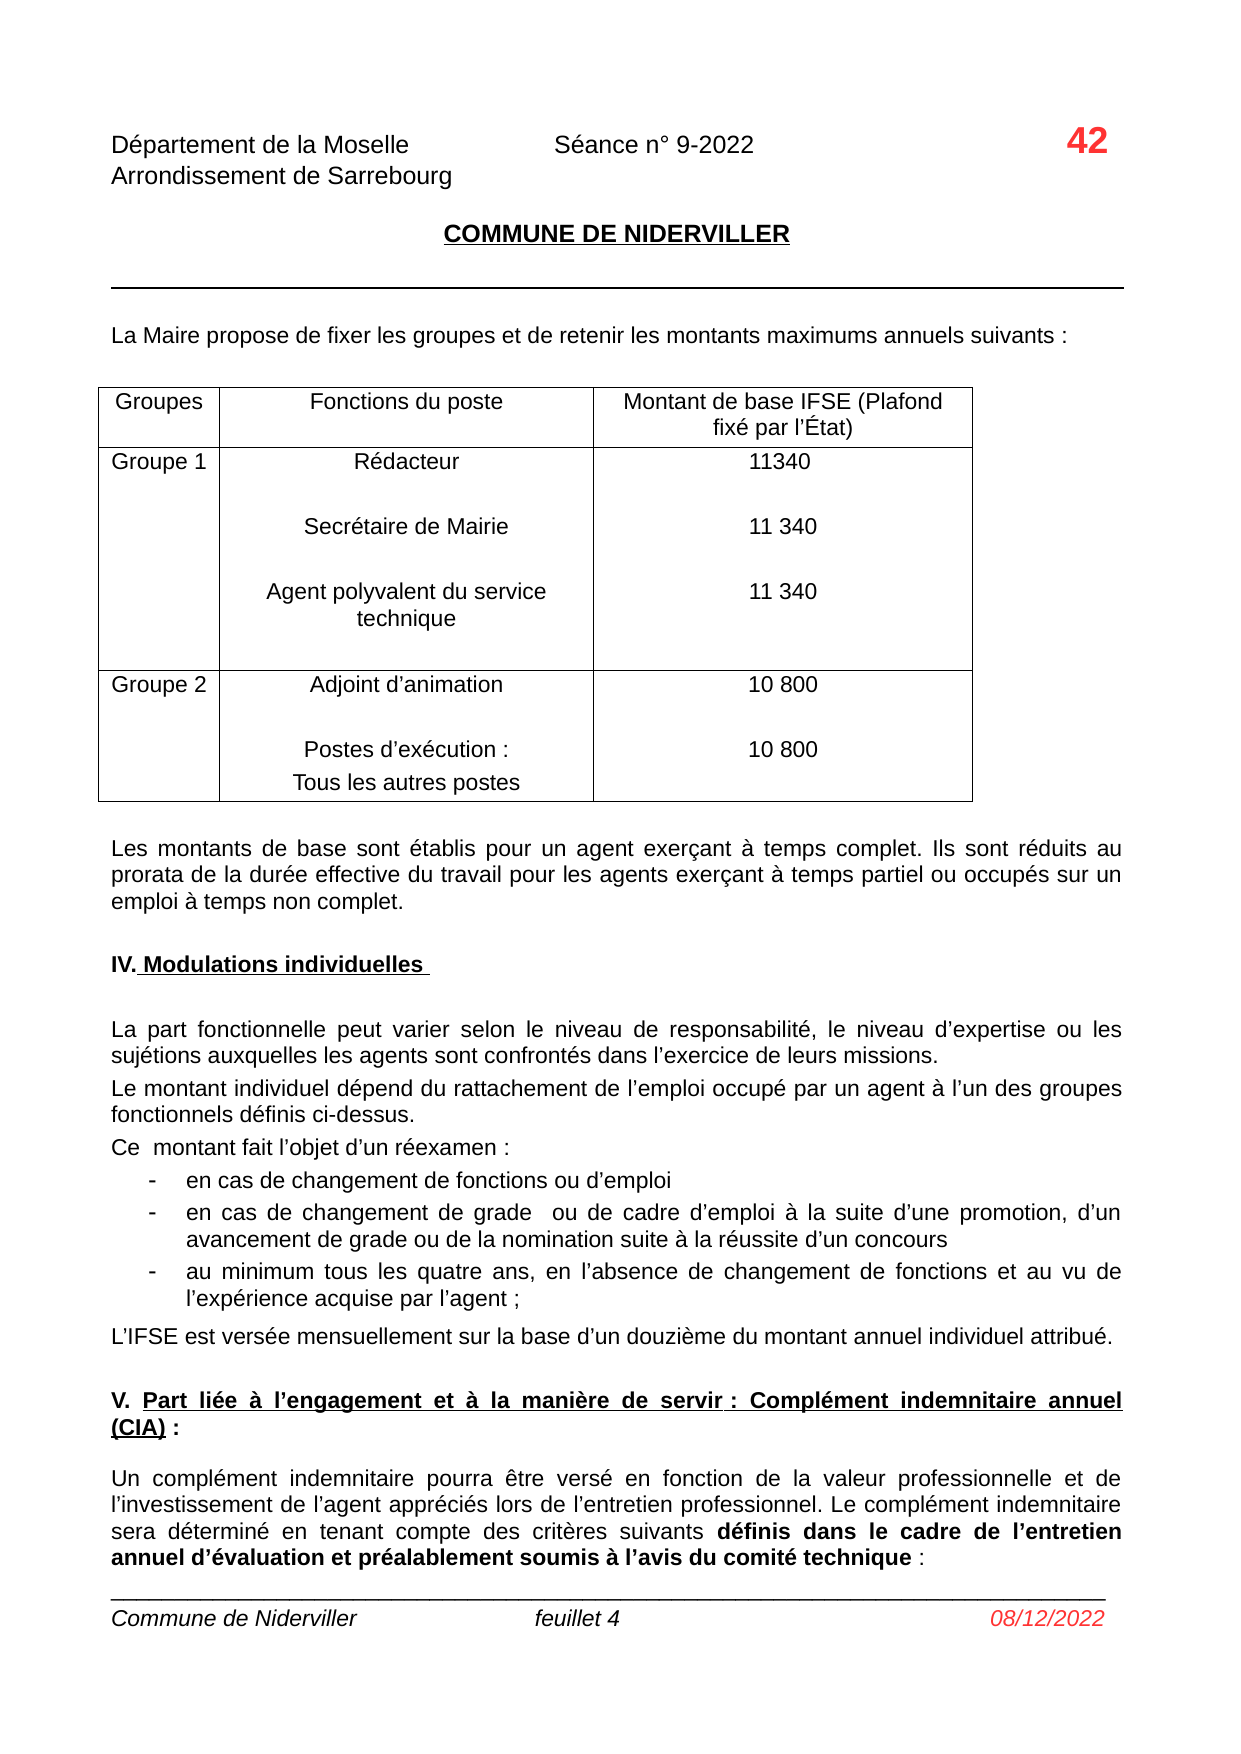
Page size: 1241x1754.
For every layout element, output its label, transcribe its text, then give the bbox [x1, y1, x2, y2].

table_header Montant de base IFSE (Plafond fixé par l’État) [594, 388, 972, 447]
text IV. Modulations individuelles [111, 951, 1123, 977]
list au minimum tous les quatre ans, en l’absence de changement de fonctions et au vu de l’expérience acquise par l’agent ; [148, 1258, 1123, 1311]
text Commune de Niderviller feuillet 4 08/12/2022 [111, 1601, 1124, 1632]
text Ce montant fait l’objet d’un réexamen : [111, 1134, 1123, 1160]
table_cell 11340 11 340 11 340 [594, 448, 972, 670]
text Le montant individuel dépend du rattachement de l’emploi occupé par un agent à l’un des groupes fonctionnels définis ci-dessus. [111, 1075, 1123, 1128]
table_cell Groupe 2 [99, 671, 219, 801]
text ______________________________________________________________________________ [111, 1570, 1124, 1601]
text Les montants de base sont établis pour un agent exerçant à temps complet. Ils sont réduits au prorata de la durée effective du travail pour les agents exerçant à temps partiel ou occupés sur un emploi à temps non complet. [111, 835, 1123, 914]
text La Maire propose de fixer les groupes et de retenir les montants maximums annuels suivants : [111, 322, 1123, 348]
text Un complément indemnitaire pourra être versé en fonction de la valeur professionnelle et de l’investissement de l’agent appréciés lors de l’entretien professionnel. Le complément indemnitaire sera déterminé en tenant compte des critères suivants définis dans le cadre de l’entretien annuel d’évaluation et préalablement soumis à l’avis du comité technique : [111, 1465, 1123, 1570]
table_cell Groupe 1 [99, 448, 219, 670]
table_cell Rédacteur Secrétaire de Mairie Agent polyvalent du service technique [220, 448, 593, 670]
list en cas de changement de grade ou de cadre d’emploi à la suite d’une promotion, d’un avancement de grade ou de la nomination suite à la réussite d’un concours [148, 1199, 1123, 1252]
table_cell Adjoint d’animation Postes d’exécution : Tous les autres postes [220, 671, 593, 801]
text L’IFSE est versée mensuellement sur la base d’un douzième du montant annuel individuel attribué. [111, 1323, 1123, 1350]
text COMMUNE DE NIDERVILLER [111, 219, 1123, 247]
table_cell 10 800 10 800 [594, 671, 972, 801]
table_header Groupes [99, 388, 219, 447]
text Arrondissement de Sarrebourg [111, 161, 1123, 190]
text La part fonctionnelle peut varier selon le niveau de responsabilité, le niveau d’expertise ou les sujétions auxquelles les agents sont confrontés dans l’exercice de leurs missions. [111, 1016, 1123, 1069]
text Département de la Moselle Séance n° 9-2022 42 [111, 118, 1123, 161]
text V. Part liée à l’engagement et à la manière de servir : Complément indemnitaire annuel (CIA) : [111, 1387, 1123, 1440]
list en cas de changement de fonctions ou d’emploi [148, 1167, 1123, 1193]
table_header Fonctions du poste [220, 388, 593, 447]
